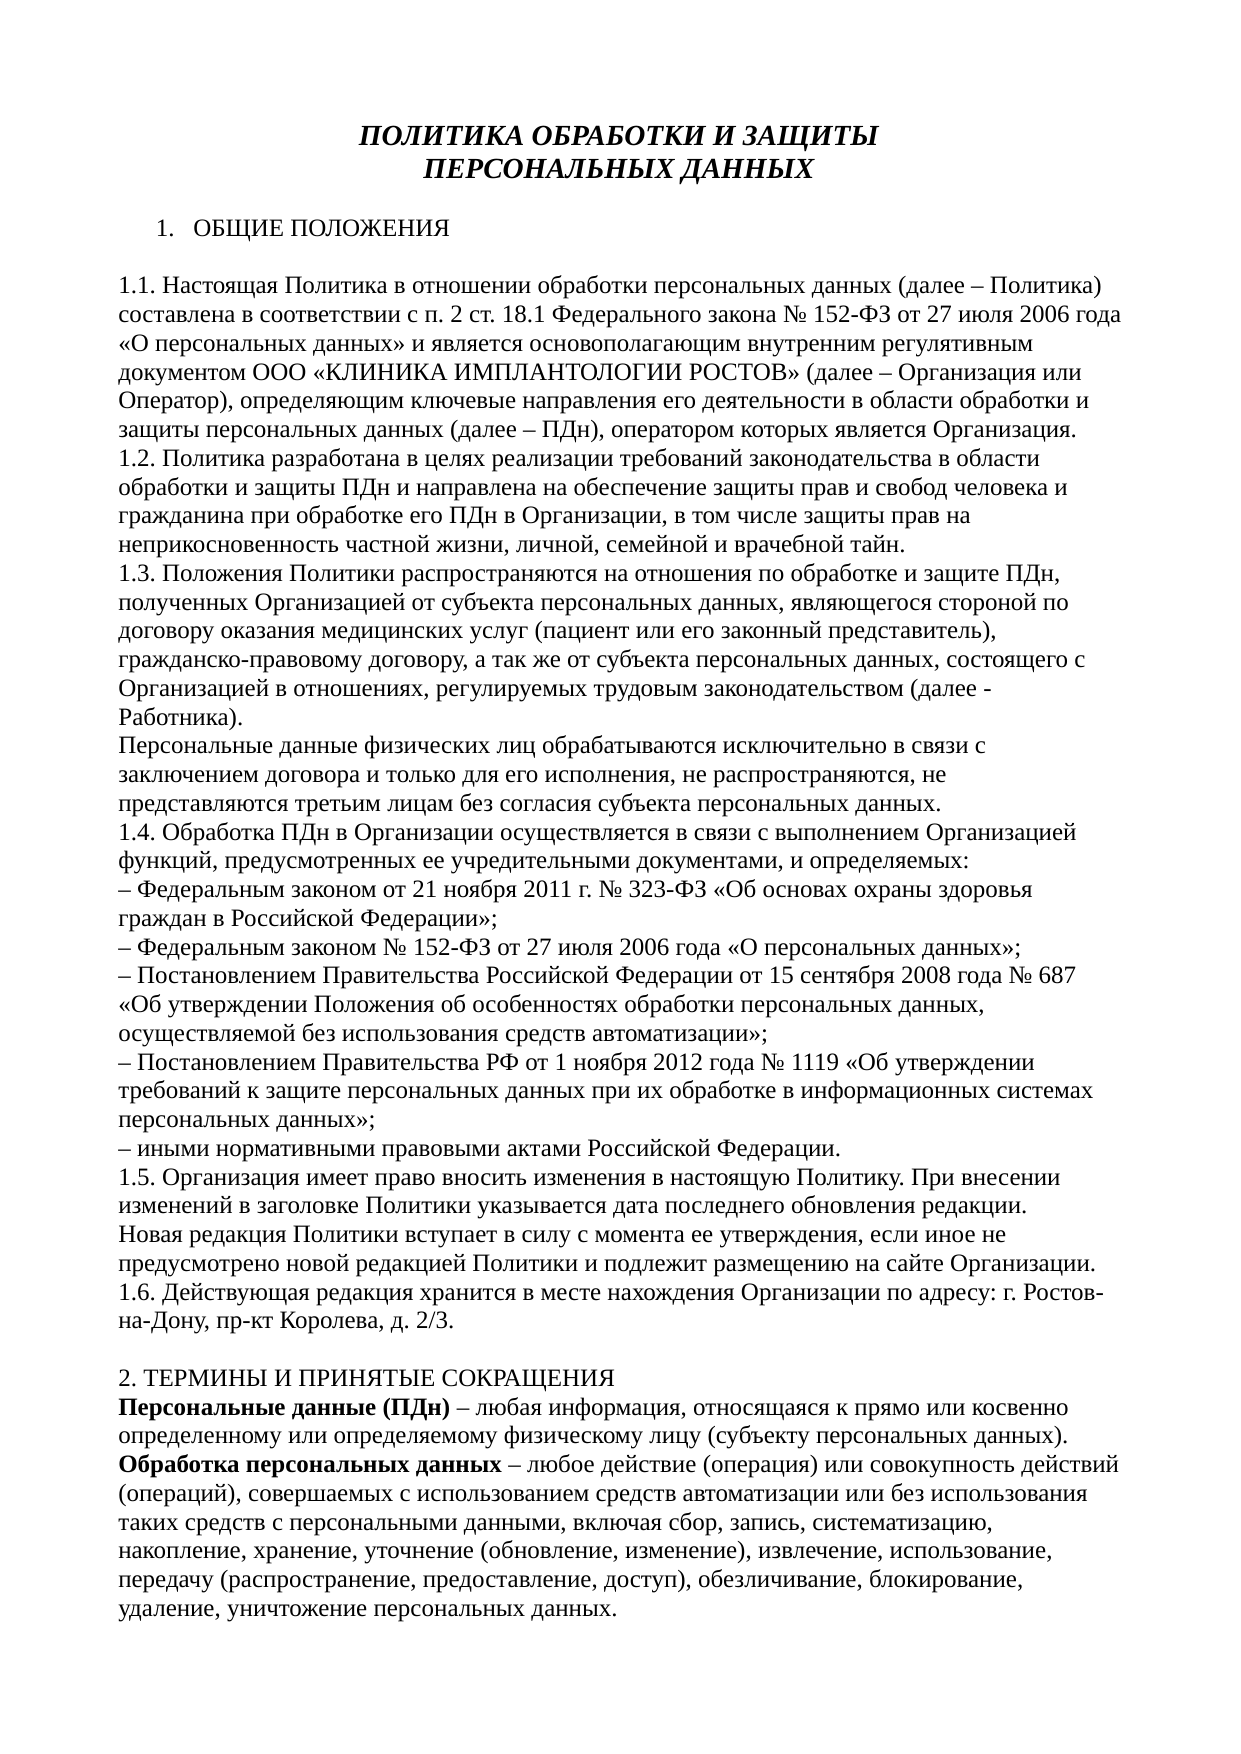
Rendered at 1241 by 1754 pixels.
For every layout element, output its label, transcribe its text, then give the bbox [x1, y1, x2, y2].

text – Постановлением Правительства РФ от 1 ноября 2012 года № 1119 «Об утверждении требований к защите персональных данных при их обработке в информационных системах персональных данных»; [118, 1047, 1122, 1133]
text Персональные данные физических лиц обрабатываются исключительно в связи с заключением договора и только для его исполнения, не распространяются, не представляются третьим лицам без согласия субъекта персональных данных. [118, 730, 1122, 817]
text Персональные данные (ПДн) – любая информация, относящаяся к прямо или косвенно определенному или определяемому физическому лицу (субъекту персональных данных). [118, 1392, 1122, 1449]
text 2. ТЕРМИНЫ И ПРИНЯТЫЕ СОКРАЩЕНИЯ [118, 1363, 1122, 1392]
text – иными нормативными правовыми актами Российской Федерации. [118, 1133, 1122, 1162]
text 1.5. Организация имеет право вносить изменения в настоящую Политику. При внесении изменений в заголовке Политики указывается дата последнего обновления редакции. [118, 1162, 1122, 1219]
text 1.1. Настоящая Политика в отношении обработки персональных данных (далее – Политика) составлена в соответствии с п. 2 ст. 18.1 Федерального закона № 152-ФЗ от 27 июля 2006 года «О персональных данных» и является основополагающим внутренним регулятивным документом ООО «КЛИНИКА ИМПЛАНТОЛОГИИ РОСТОВ» (далее – Организация или Оператор), определяющим ключевые направления его деятельности в области обработки и защиты персональных данных (далее – ПДн), оператором которых является Организация. [118, 270, 1122, 443]
text ПОЛИТИКА ОБРАБОТКИ И ЗАЩИТЫ [118, 118, 1122, 152]
text Обработка персональных данных – любое действие (операция) или совокупность действий (операций), совершаемых с использованием средств автоматизации или без использования таких средств с персональными данными, включая сбор, запись, систематизацию, накопление, хранение, уточнение (обновление, изменение), извлечение, использование, передачу (распространение, предоставление, доступ), обезличивание, блокирование, удаление, уничтожение персональных данных. [118, 1449, 1122, 1622]
text – Федеральным законом от 21 ноября 2011 г. № 323-ФЗ «Об основах охраны здоровья граждан в Российской Федерации»; [118, 874, 1122, 932]
text 1.2. Политика разработана в целях реализации требований законодательства в области обработки и защиты ПДн и направлена на обеспечение защиты прав и свобод человека и гражданина при обработке его ПДн в Организации, в том числе защиты прав на неприкосновенность частной жизни, личной, семейной и врачебной тайн. [118, 443, 1122, 558]
list ОБЩИЕ ПОЛОЖЕНИЯ [156, 213, 1122, 242]
text 1.6. Действующая редакция хранится в месте нахождения Организации по адресу: г. Ростов-на-Дону, пр-кт Королева, д. 2/3. [118, 1277, 1122, 1334]
text – Федеральным законом № 152-ФЗ от 27 июля 2006 года «О персональных данных»; [118, 932, 1122, 960]
text – Постановлением Правительства Российской Федерации от 15 сентября 2008 года № 687 «Об утверждении Положения об особенностях обработки персональных данных, осуществляемой без использования средств автоматизации»; [118, 960, 1122, 1047]
text Новая редакция Политики вступает в силу с момента ее утверждения, если иное не предусмотрено новой редакцией Политики и подлежит размещению на сайте Организации. [118, 1219, 1122, 1277]
text ПЕРСОНАЛЬНЫХ ДАННЫХ [118, 152, 1122, 185]
text 1.4. Обработка ПДн в Организации осуществляется в связи с выполнением Организацией функций, предусмотренных ее учредительными документами, и определяемых: [118, 817, 1122, 874]
text 1.3. Положения Политики распространяются на отношения по обработке и защите ПДн, полученных Организацией от субъекта персональных данных, являющегося стороной по договору оказания медицинских услуг (пациент или его законный представитель), гражданско-правовому договору, а так же от субъекта персональных данных, состоящего с Организацией в отношениях, регулируемых трудовым законодательством (далее - Работника). [118, 558, 1122, 730]
